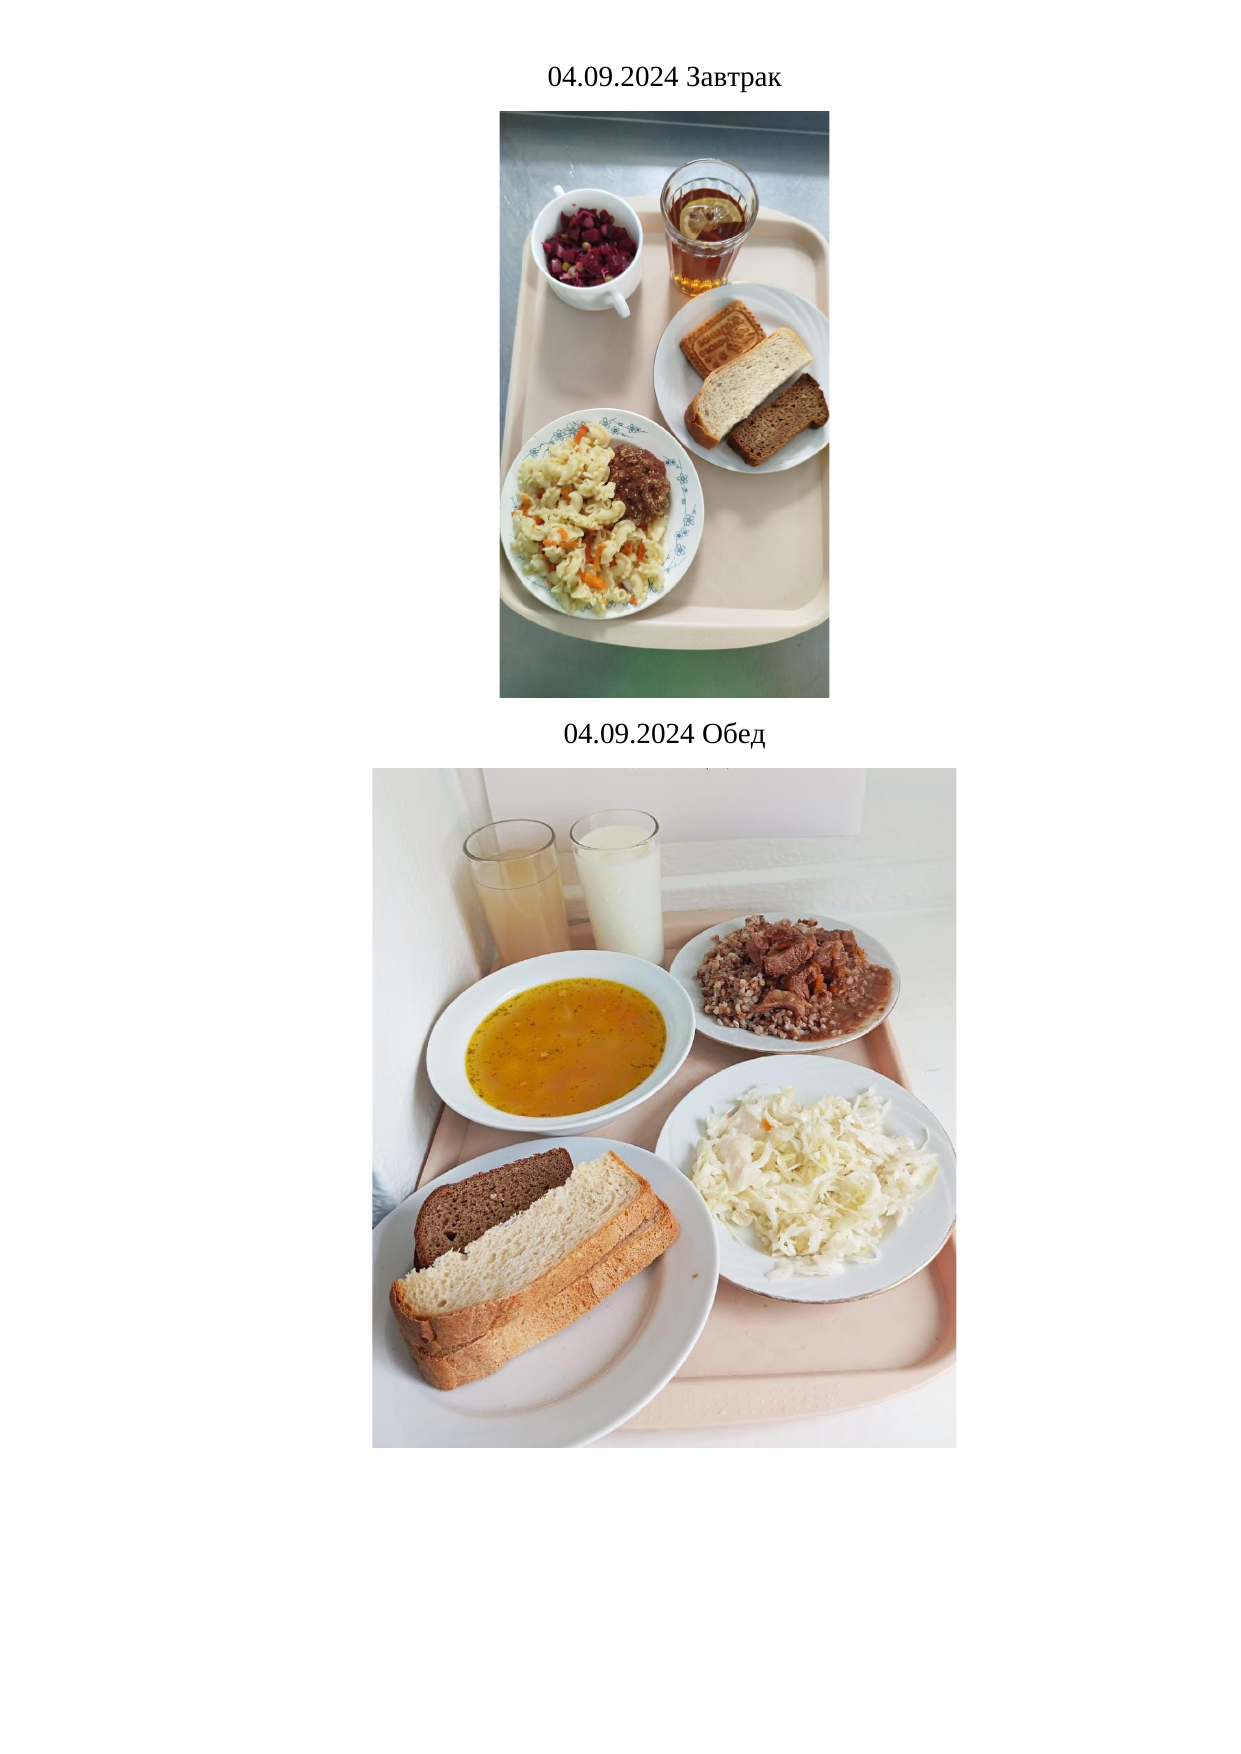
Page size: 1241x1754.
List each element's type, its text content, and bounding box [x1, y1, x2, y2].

text 04.09.2024 Обед [177, 716, 1152, 750]
text 04.09.2024 Завтрак [177, 59, 1152, 93]
